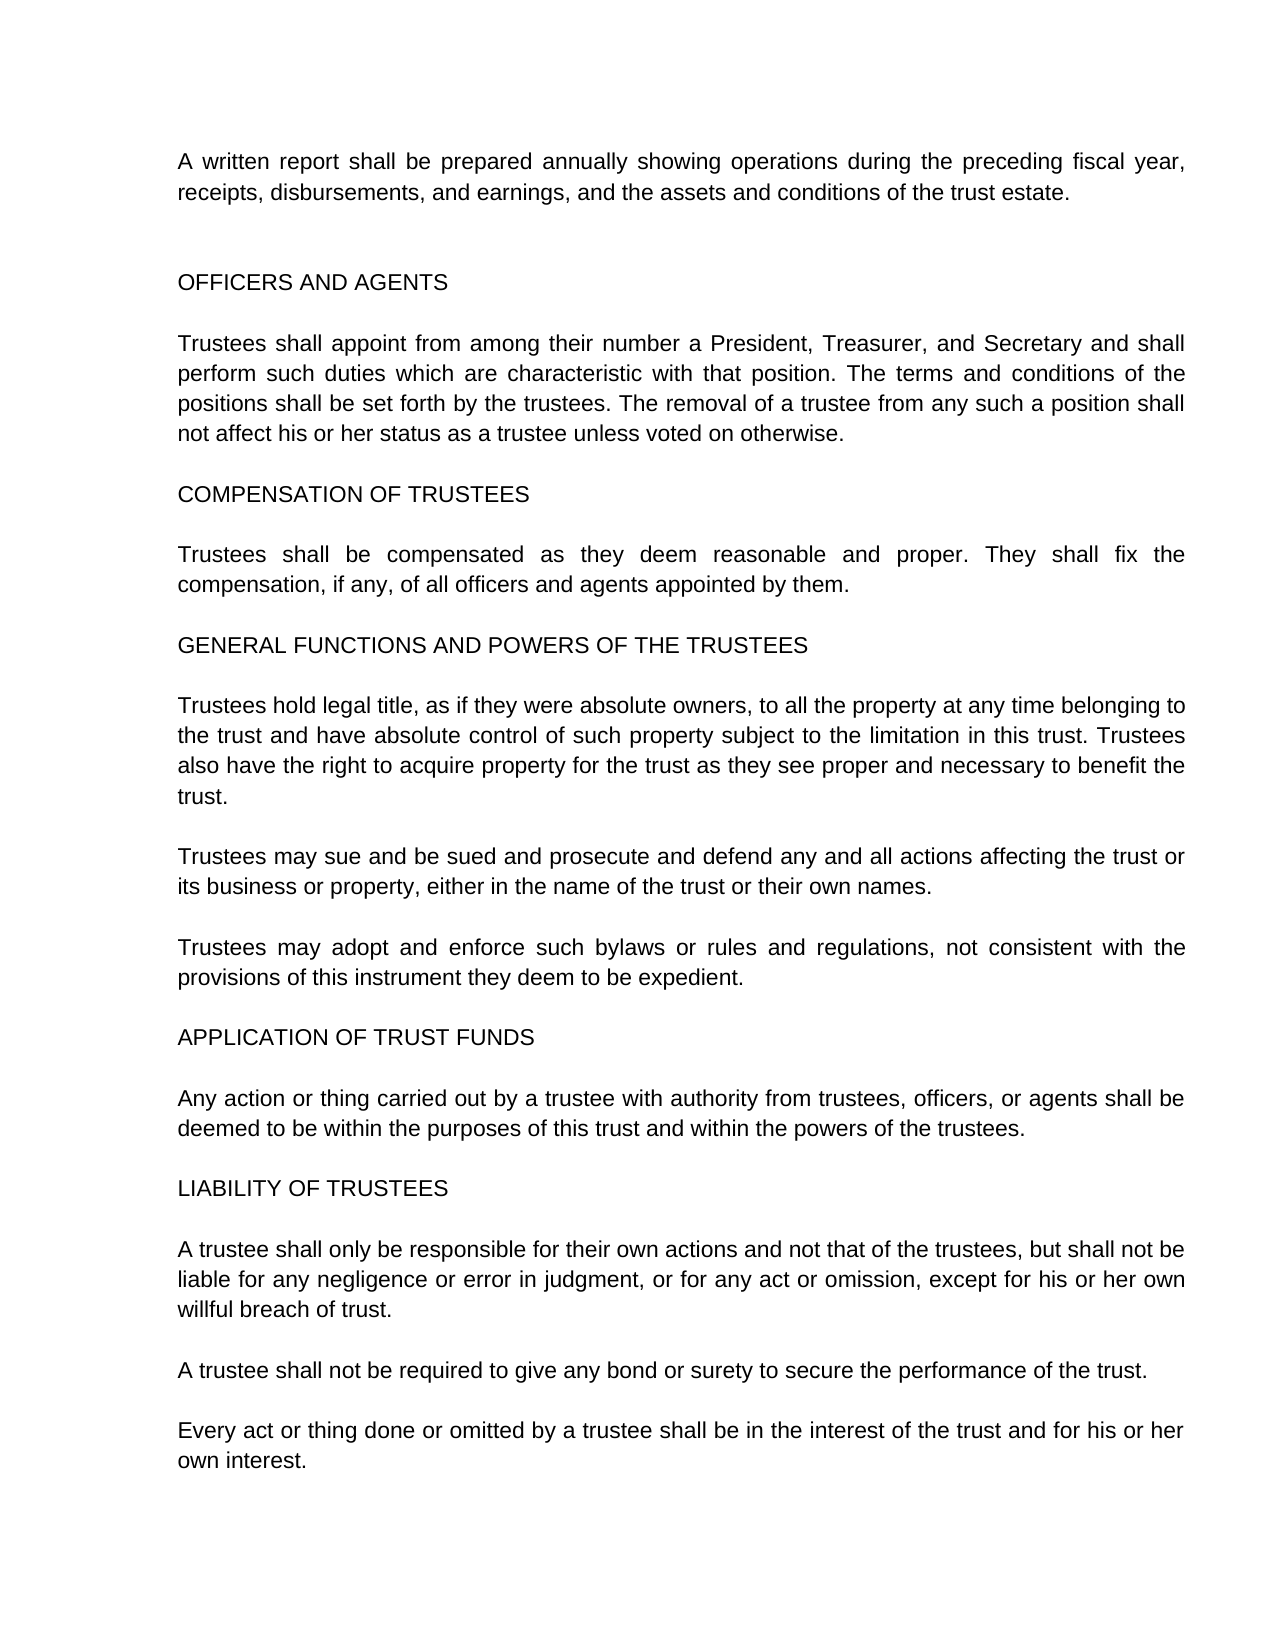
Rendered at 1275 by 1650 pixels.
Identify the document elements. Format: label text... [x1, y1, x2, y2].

text COMPENSATION OF TRUSTEES [177, 481, 1186, 507]
text LIABILITY OF TRUSTEES [177, 1175, 1186, 1202]
text A written report shall be prepared annually showing operations during the preceding fiscal year, receipts, disbursements, and earnings, and the assets and conditions of the trust estate. [177, 148, 1186, 205]
text A trustee shall not be required to give any bond or surety to secure the performance of the trust. [177, 1357, 1186, 1383]
text Trustees may sue and be sued and prosecute and defend any and all actions affecting the trust or its business or property, either in the name of the trust or their own names. [177, 843, 1186, 899]
text APPLICATION OF TRUST FUNDS [177, 1024, 1186, 1051]
text A trustee shall only be responsible for their own actions and not that of the trustees, but shall not be liable for any negligence or error in judgment, or for any act or omission, except for his or her own willful breach of trust. [177, 1236, 1186, 1322]
text OFFICERS AND AGENTS [177, 269, 1186, 295]
text GENERAL FUNCTIONS AND POWERS OF THE TRUSTEES [177, 632, 1186, 658]
text Trustees shall be compensated as they deem reasonable and proper. They shall fix the compensation, if any, of all officers and agents appointed by them. [177, 541, 1186, 597]
text Trustees shall appoint from among their number a President, Treasurer, and Secretary and shall perform such duties which are characteristic with that position. The terms and conditions of the positions shall be set forth by the trustees. The removal of a trustee from any such a position shall not affect his or her status as a trustee unless voted on otherwise. [177, 329, 1186, 446]
text Every act or thing done or omitted by a trustee shall be in the interest of the trust and for his or her own interest. [177, 1417, 1186, 1473]
text Any action or thing carried out by a trustee with authority from trustees, officers, or agents shall be deemed to be within the purposes of this trust and within the powers of the trustees. [177, 1085, 1186, 1141]
text Trustees hold legal title, as if they were absolute owners, to all the property at any time belonging to the trust and have absolute control of such property subject to the limitation in this trust. Trustees also have the right to acquire property for the trust as they see proper and necessary to benefit the trust. [177, 692, 1186, 809]
text Trustees may adopt and enforce such bylaws or rules and regulations, not consistent with the provisions of this instrument they deem to be expedient. [177, 934, 1186, 990]
